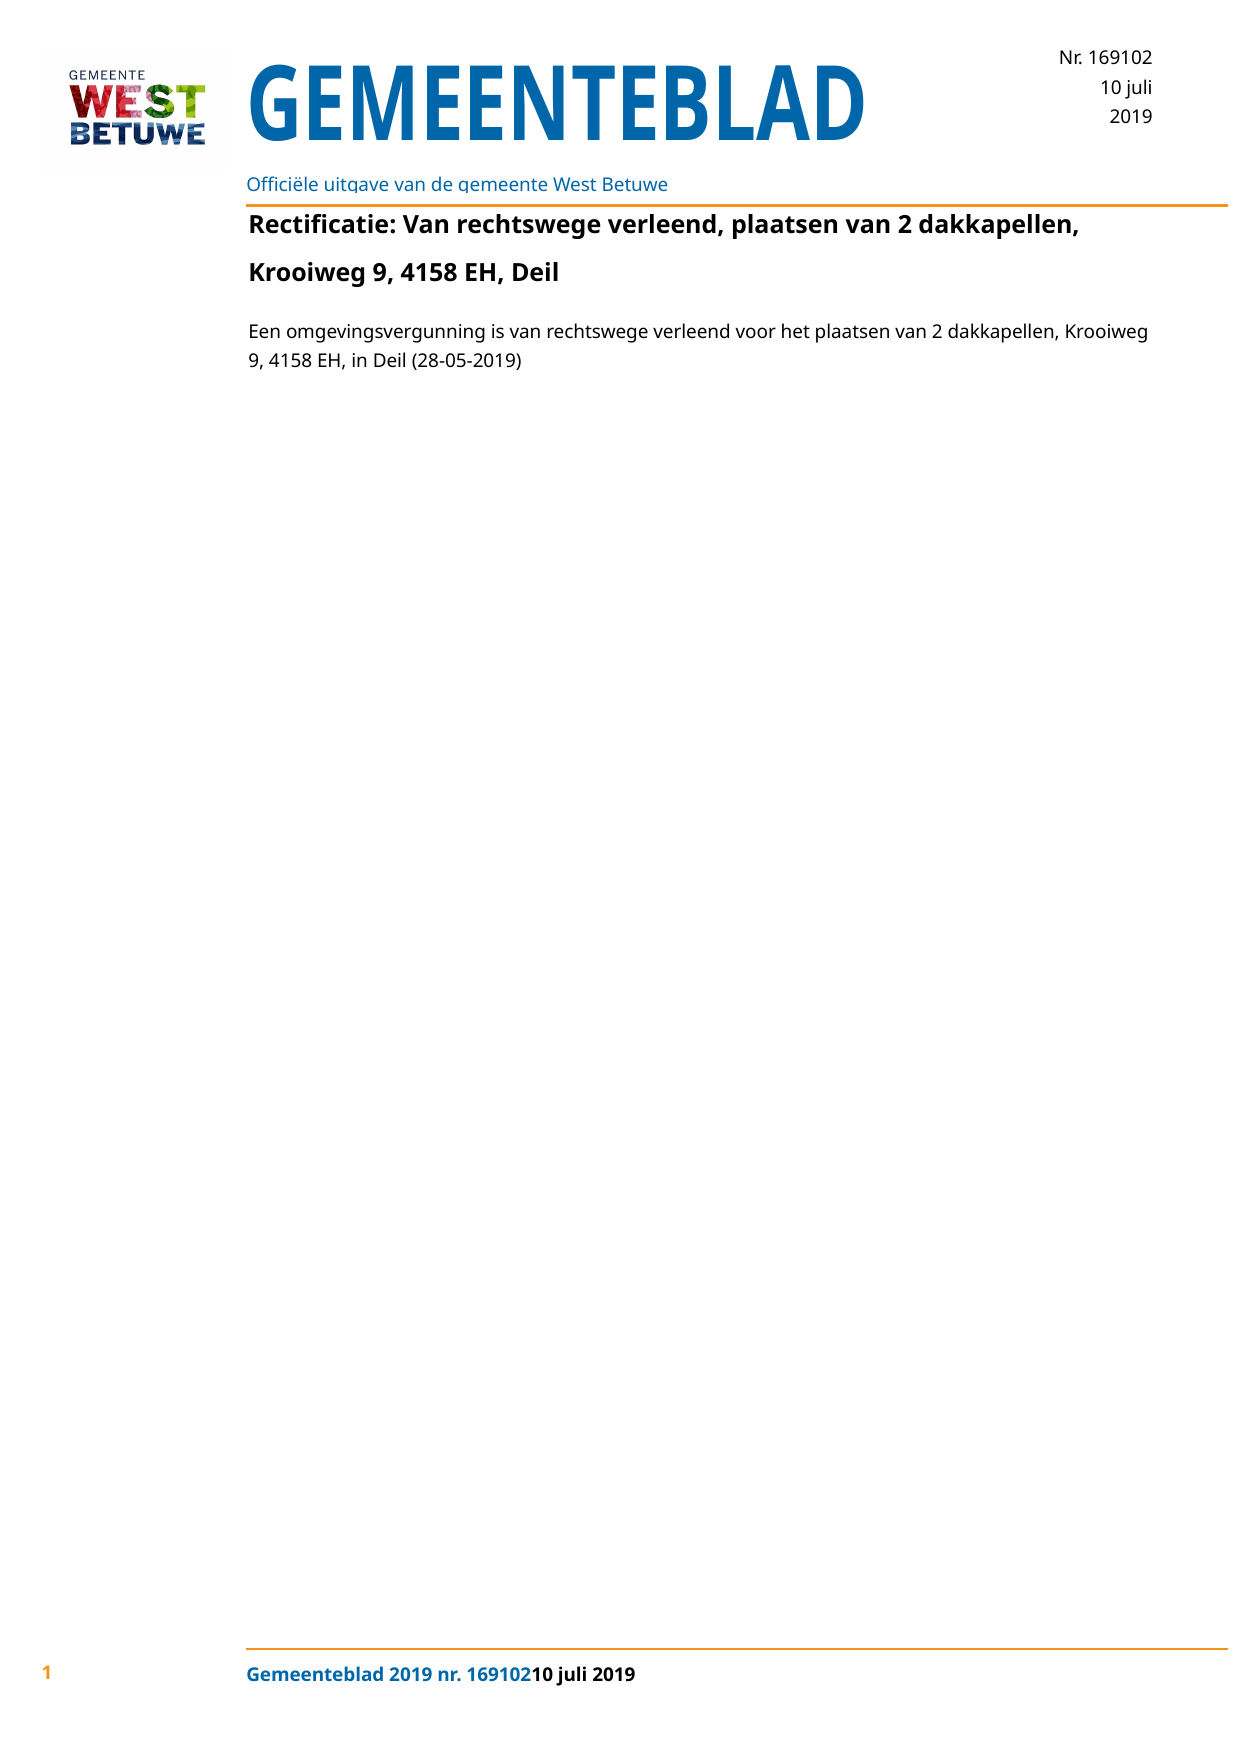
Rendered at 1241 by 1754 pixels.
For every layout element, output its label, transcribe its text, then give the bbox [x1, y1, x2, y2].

text Een omgevingsvergunning is van rechtswege verleend voor het plaatsen van 2 dakkapellen, Krooiweg 9, 4158 EH, in Deil (28-05-2019) [248, 318, 1152, 373]
text Rectificatie: Van rechtswege verleend, plaatsen van 2 dakkapellen, Krooiweg 9, 4158 EH, Deil [248, 207, 1152, 288]
picture [41, 47, 231, 172]
